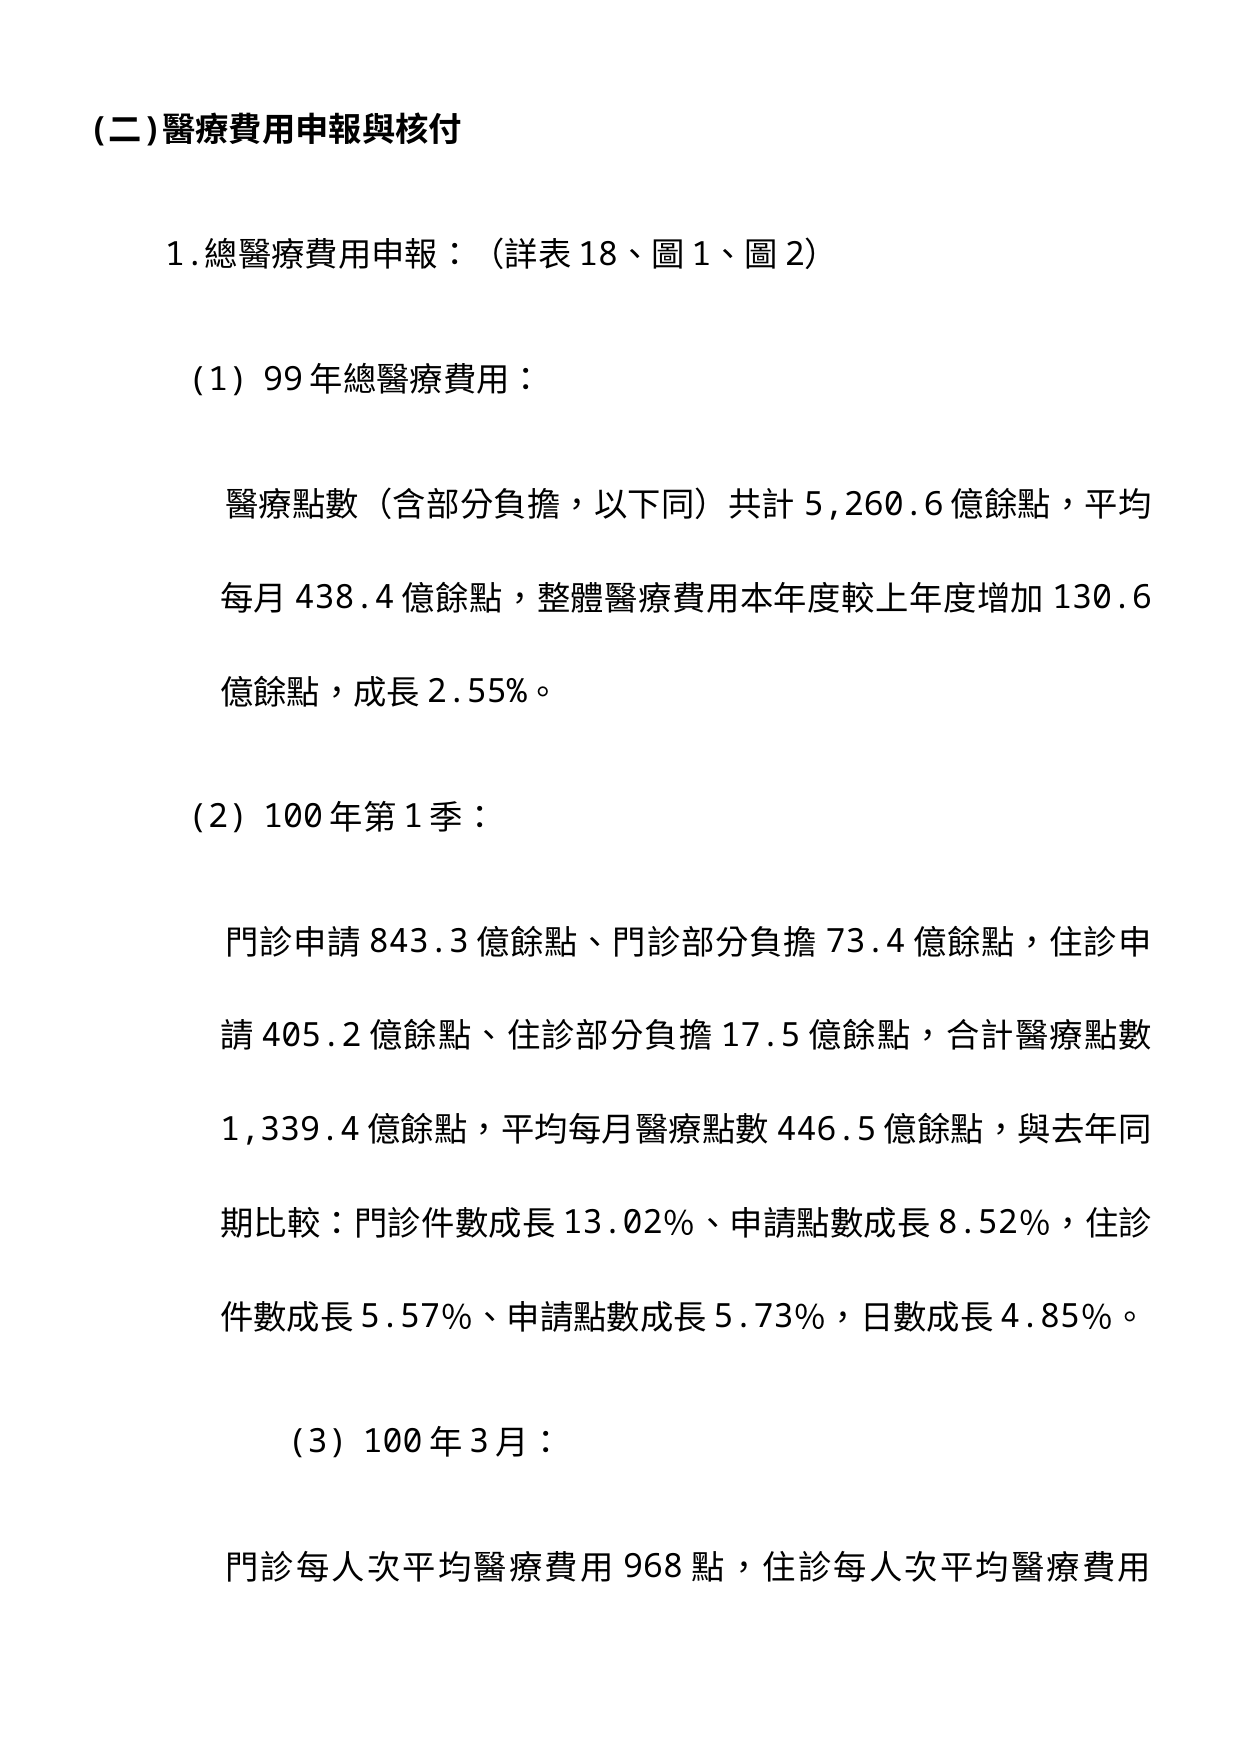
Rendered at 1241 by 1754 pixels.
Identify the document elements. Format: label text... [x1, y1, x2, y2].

text 門診申請843.3億餘點、門診部分負擔73.4億餘點，住診申請405.2億餘點、住診部分負擔17.5億餘點，合計醫療點數1,339.4億餘點，平均每月醫療點數446.5億餘點，與去年同期比較：門診件數成長13.02％、申請點數成長8.52％，住診件數成長5.57％、申請點數成長5.73％，日數成長4.85％。 [220, 898, 1152, 1335]
text 門診每人次平均醫療費用968點，住診每人次平均醫療費用 [220, 1523, 1152, 1585]
text (二)醫療費用申報與核付 [89, 85, 1152, 148]
list 100年3月： [287, 1398, 1152, 1460]
list 99年總醫療費用： [188, 335, 1152, 398]
text 1.總醫療費用申報：（詳表18、圖1、圖2） [164, 210, 1152, 273]
list 100年第1季： [188, 773, 1152, 835]
text 醫療點數（含部分負擔，以下同）共計5,260.6億餘點，平均每月438.4億餘點，整體醫療費用本年度較上年度增加130.6億餘點，成長2.55%。 [220, 460, 1152, 710]
